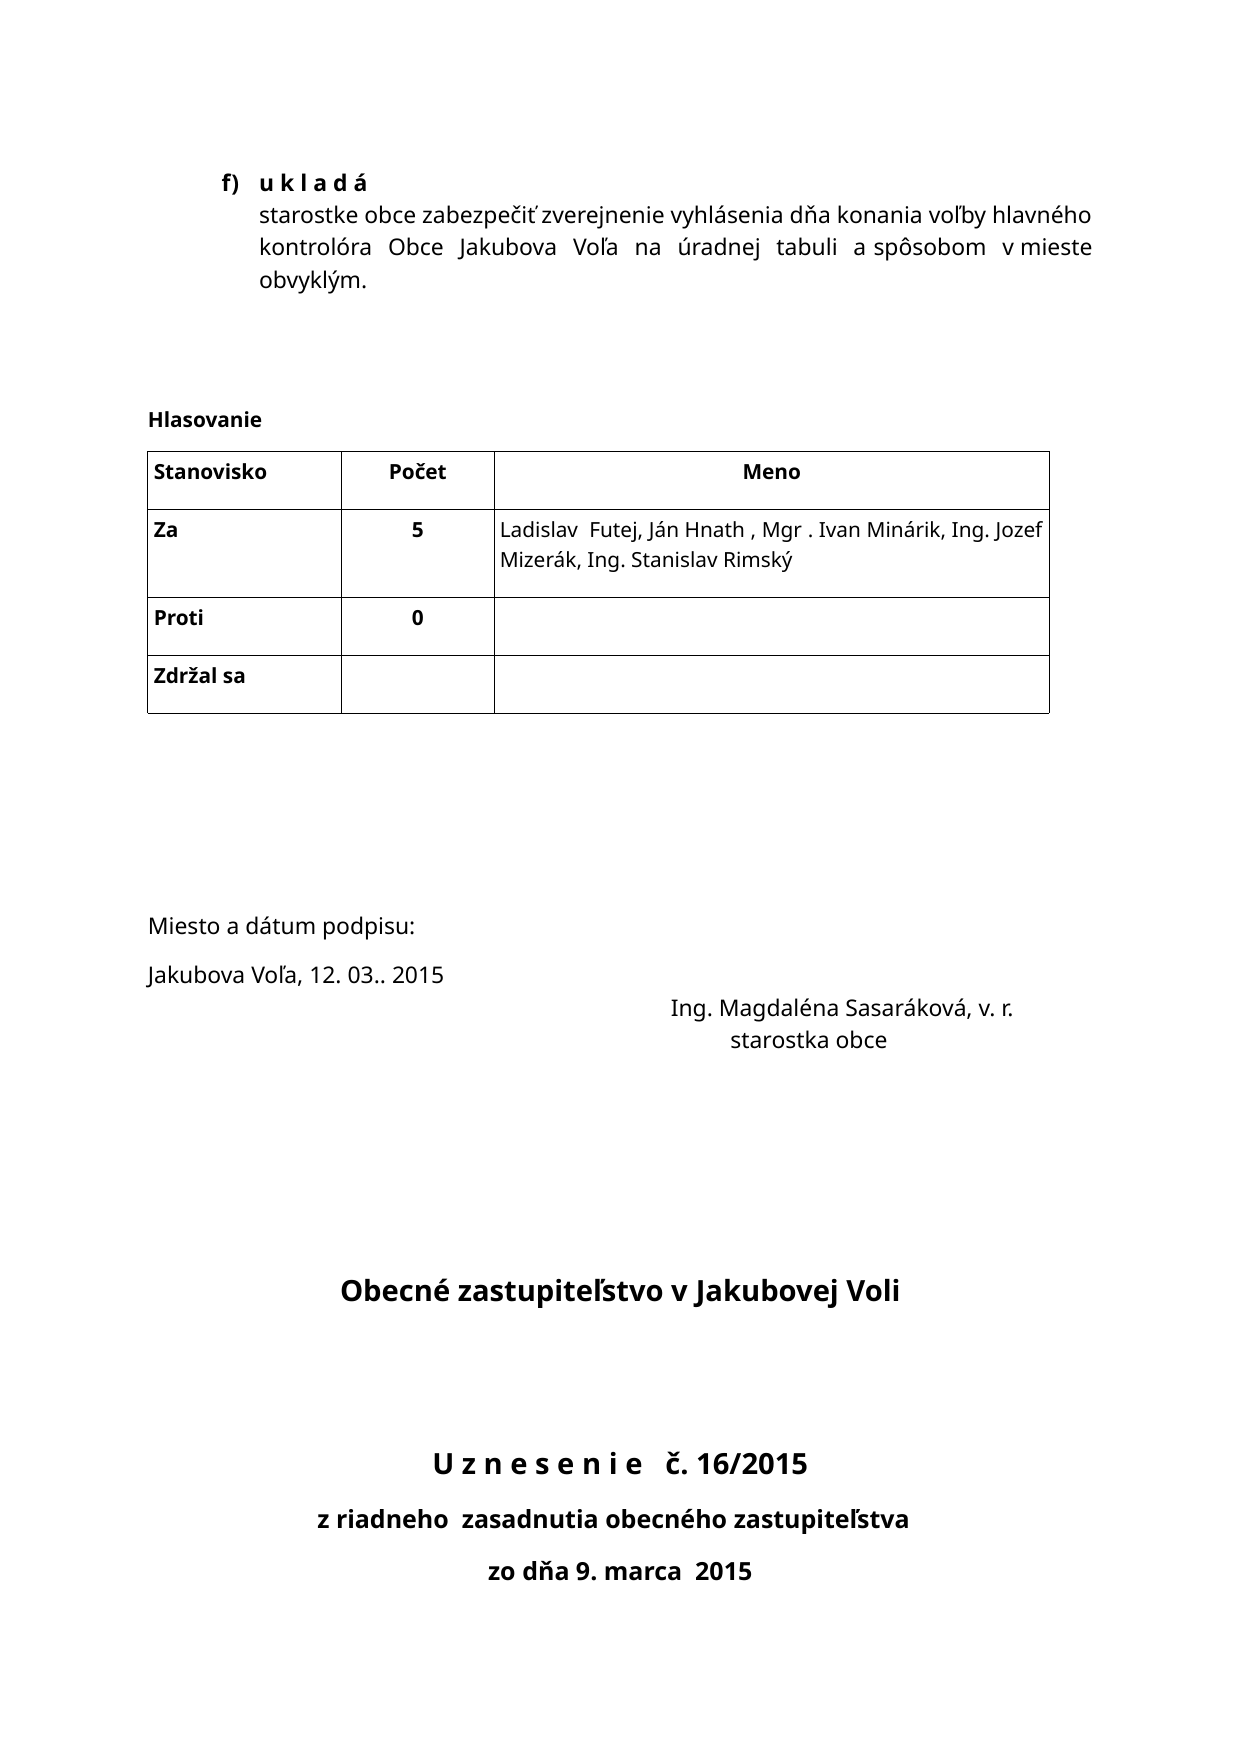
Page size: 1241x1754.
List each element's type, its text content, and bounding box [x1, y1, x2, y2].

table_header Meno [495, 452, 1049, 509]
table_cell [495, 598, 1049, 655]
table_header Počet [342, 452, 494, 509]
text U z n e s e n i e č. 16/2015 [148, 1444, 1092, 1483]
table_cell Za [148, 510, 341, 597]
table_cell 0 [342, 598, 494, 655]
text zo dňa 9. marca 2015 [148, 1554, 1092, 1588]
text Jakubova Voľa, 12. 03.. 2015 Ing. Magdaléna Sasaráková, v. r. starostka obce [148, 959, 1092, 1055]
table_header Stanovisko [148, 452, 341, 509]
text Obecné zastupiteľstvo v Jakubovej Voli [148, 1270, 1092, 1309]
table_cell Zdržal sa [148, 656, 341, 713]
text Hlasovanie [148, 405, 1092, 433]
text z riadneho zasadnutia obecného zastupiteľstva [148, 1502, 1092, 1536]
table_cell 5 [342, 510, 494, 597]
table_cell [495, 656, 1049, 713]
text Miesto a dátum podpisu: [148, 910, 1092, 941]
table_cell [342, 656, 494, 713]
table_cell Proti [148, 598, 341, 655]
list u k l a d á [221, 167, 1092, 198]
table_cell Ladislav Futej, Ján Hnath , Mgr . Ivan Minárik, Ing. Jozef Mizerák, Ing. Stanislav Rimský [495, 510, 1049, 597]
text starostke obce zabezpečiť zverejnenie vyhlásenia dňa konania voľby hlavného kontrolóra Obce Jakubova Voľa na úradnej tabuli a spôsobom v mieste obvyklým. [259, 198, 1092, 295]
